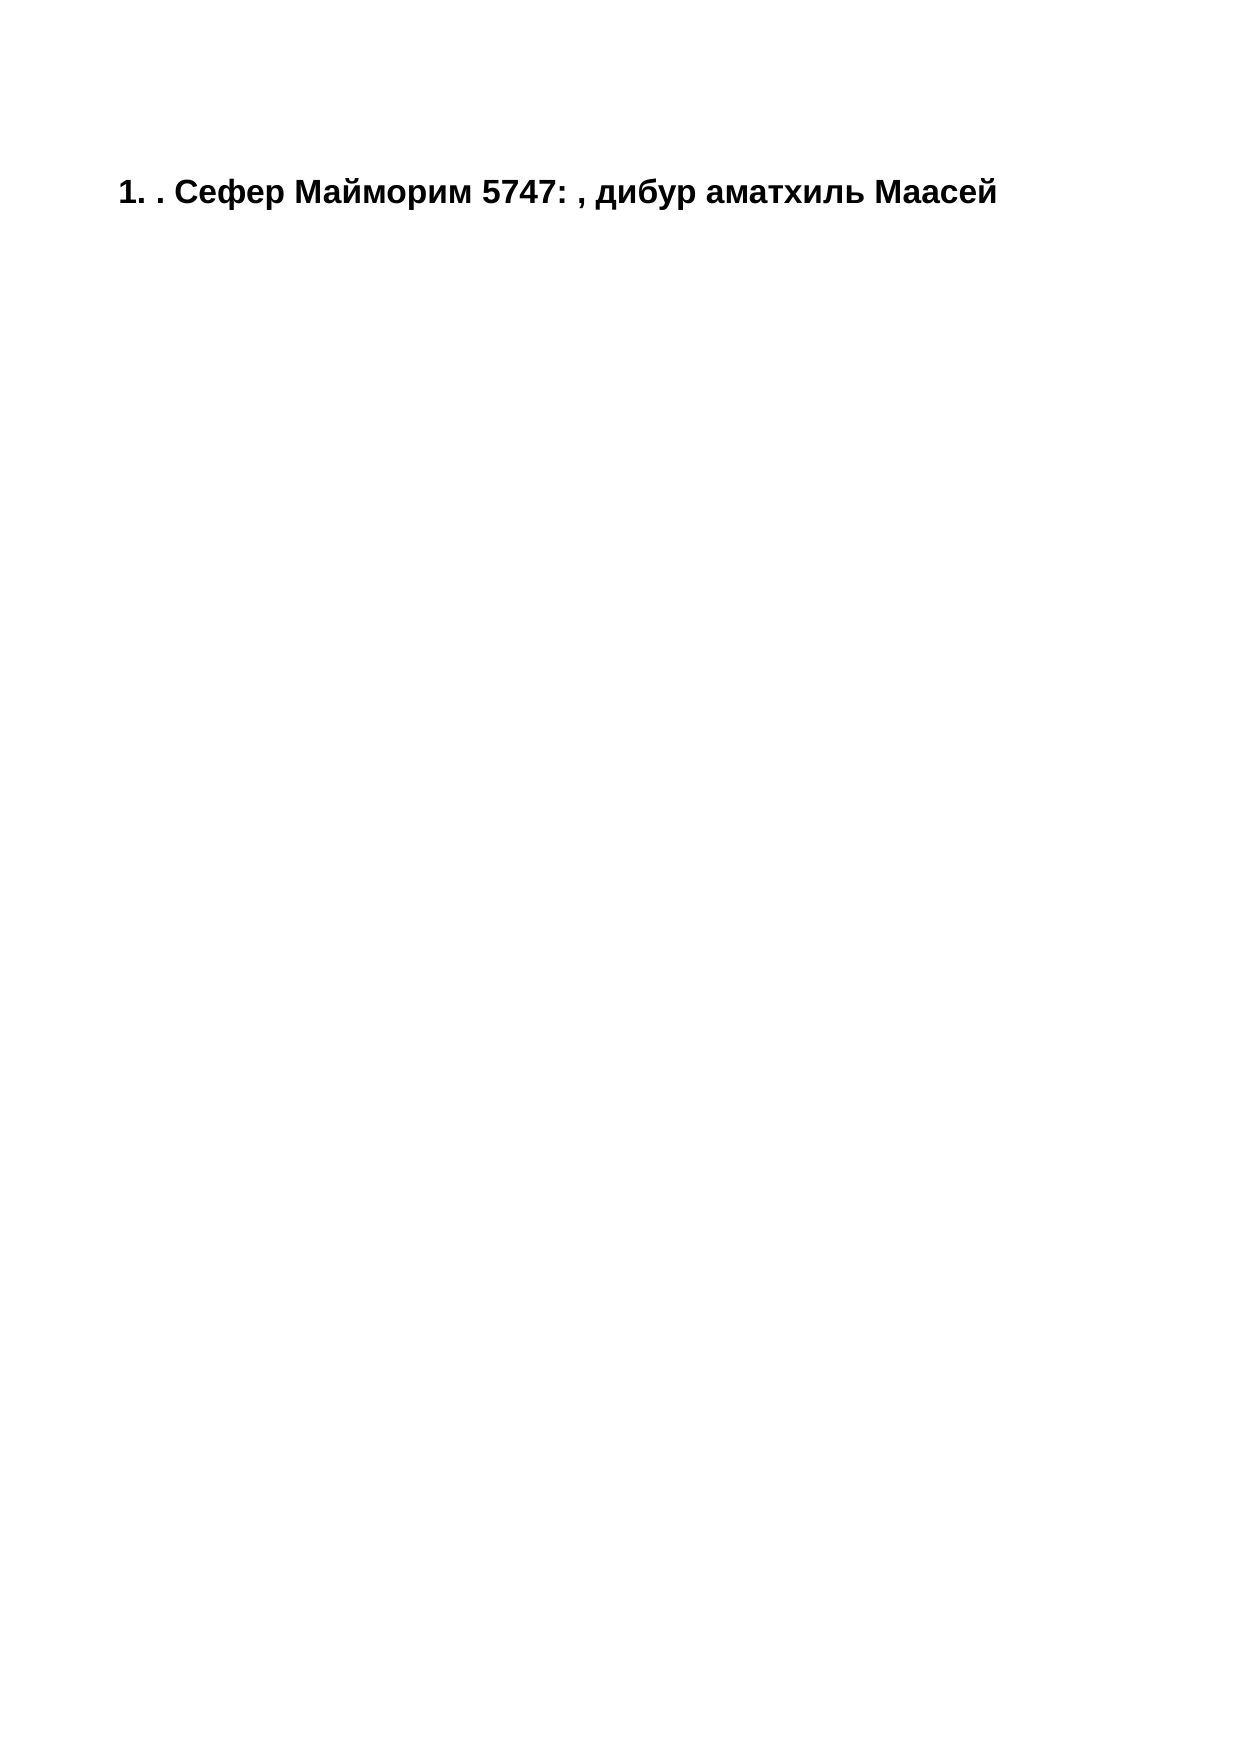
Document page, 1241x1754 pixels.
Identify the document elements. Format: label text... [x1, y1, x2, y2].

subtitle . Сефер Майморим 5747: , дибур аматхиль Маасей [118, 147, 1122, 176]
